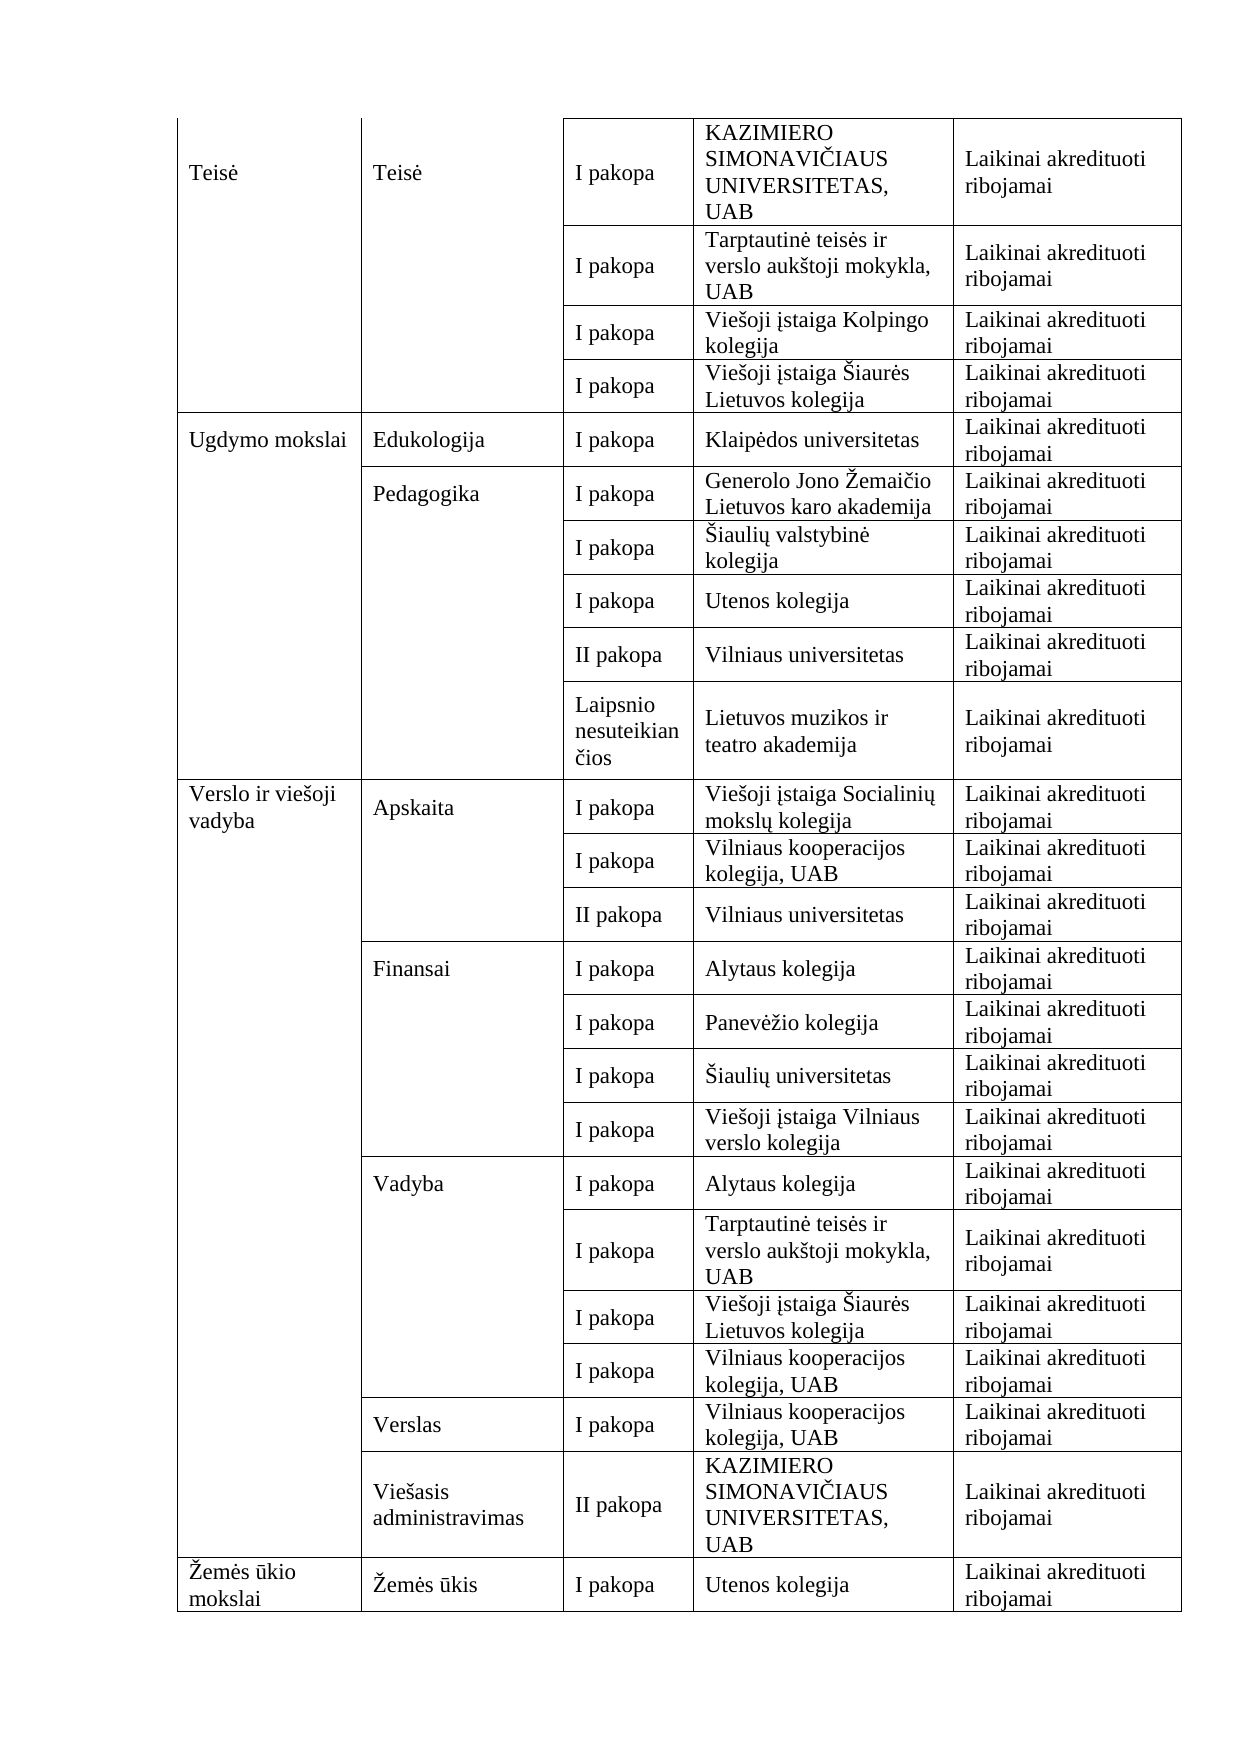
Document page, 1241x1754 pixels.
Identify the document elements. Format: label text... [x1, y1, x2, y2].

table_cell Viešoji įstaiga Šiaurės Lietuvos kolegija [694, 360, 953, 412]
table_cell Viešasis administravimas [362, 1452, 563, 1557]
table_cell [362, 520, 563, 573]
table_cell Verslas [362, 1398, 563, 1451]
table_cell I pakopa [564, 575, 693, 627]
table_cell Laikinai akredituoti ribojamai [954, 1049, 1181, 1102]
table_cell Viešoji įstaiga Šiaurės Lietuvos kolegija [694, 1291, 953, 1343]
table_cell Vilniaus universitetas [694, 628, 953, 681]
table_cell [362, 994, 563, 1048]
table_cell [362, 225, 563, 305]
table_cell [362, 627, 563, 681]
table_cell Laikinai akredituoti ribojamai [954, 1291, 1181, 1343]
table_cell Tarptautinė teisės ir verslo aukštoji mokykla, UAB [694, 226, 953, 305]
table_cell Vilniaus kooperacijos kolegija, UAB [694, 834, 953, 887]
table_cell I pakopa [564, 1210, 693, 1289]
table_cell I pakopa [564, 1291, 693, 1343]
table_cell Utenos kolegija [694, 575, 953, 627]
table_cell Alytaus kolegija [694, 1157, 953, 1209]
table_cell [362, 1102, 563, 1156]
table_cell Laikinai akredituoti ribojamai [954, 780, 1181, 833]
table_cell I pakopa [564, 995, 693, 1048]
table_cell I pakopa [564, 1344, 693, 1397]
table_cell Vilniaus universitetas [694, 888, 953, 941]
table_cell Edukologija [362, 413, 563, 466]
table_cell [362, 1048, 563, 1102]
table_cell I pakopa [564, 306, 693, 358]
table_cell I pakopa [564, 413, 693, 466]
table_cell Teisė [362, 118, 563, 224]
table_cell [362, 833, 563, 887]
table_cell Žemės ūkis [362, 1558, 563, 1611]
table_cell Laikinai akredituoti ribojamai [954, 942, 1181, 994]
table_cell [178, 1397, 361, 1451]
table_cell Laikinai akredituoti ribojamai [954, 1210, 1181, 1289]
table_cell Apskaita [362, 780, 563, 833]
table_cell Vilniaus kooperacijos kolegija, UAB [694, 1398, 953, 1451]
table_cell Laipsnio nesuteikiančios [564, 682, 693, 779]
table_cell [362, 681, 563, 779]
table_cell I pakopa [564, 1157, 693, 1209]
table_cell Laikinai akredituoti ribojamai [954, 682, 1181, 779]
table_cell Laikinai akredituoti ribojamai [954, 306, 1181, 358]
table_cell Utenos kolegija [694, 1558, 953, 1611]
table_cell Finansai [362, 942, 563, 994]
table_cell Laikinai akredituoti ribojamai [954, 1398, 1181, 1451]
table_cell [178, 994, 361, 1048]
table_cell Vadyba [362, 1157, 563, 1209]
table_cell [178, 1102, 361, 1156]
table_cell Laikinai akredituoti ribojamai [954, 575, 1181, 627]
table_cell Šiaulių universitetas [694, 1049, 953, 1102]
table_cell KAZIMIERO SIMONAVIČIAUS UNIVERSITETAS, UAB [694, 119, 953, 224]
table_cell Ugdymo mokslai [178, 413, 361, 466]
table_cell [362, 1343, 563, 1397]
table_cell [178, 574, 361, 627]
table_cell I pakopa [564, 119, 693, 224]
table_cell I pakopa [564, 521, 693, 573]
table_cell Laikinai akredituoti ribojamai [954, 467, 1181, 520]
table_cell [178, 359, 361, 412]
table_cell I pakopa [564, 1558, 693, 1611]
table_cell [362, 887, 563, 941]
table_cell II pakopa [564, 888, 693, 941]
table_cell Vilniaus kooperacijos kolegija, UAB [694, 1344, 953, 1397]
table_cell Viešoji įstaiga Vilniaus verslo kolegija [694, 1103, 953, 1156]
table_cell [178, 1343, 361, 1397]
table_cell [362, 574, 563, 627]
table_cell [362, 1209, 563, 1289]
table_cell [362, 305, 563, 358]
table_cell Viešoji įstaiga Socialinių mokslų kolegija [694, 780, 953, 833]
table_cell Laikinai akredituoti ribojamai [954, 834, 1181, 887]
table_cell I pakopa [564, 780, 693, 833]
table_cell [178, 1290, 361, 1343]
table_cell Generolo Jono Žemaičio Lietuvos karo akademija [694, 467, 953, 520]
table_cell I pakopa [564, 1398, 693, 1451]
table_cell Pedagogika [362, 467, 563, 520]
table_cell [362, 359, 563, 412]
table_cell I pakopa [564, 834, 693, 887]
table_cell [178, 627, 361, 681]
table_cell Laikinai akredituoti ribojamai [954, 360, 1181, 412]
table_cell I pakopa [564, 1103, 693, 1156]
table_cell [178, 466, 361, 520]
table_cell II pakopa [564, 628, 693, 681]
table_cell [178, 1209, 361, 1289]
table_cell Laikinai akredituoti ribojamai [954, 995, 1181, 1048]
table_cell II pakopa [564, 1452, 693, 1557]
table_cell I pakopa [564, 360, 693, 412]
table_cell Šiaulių valstybinė kolegija [694, 521, 953, 573]
table_cell Klaipėdos universitetas [694, 413, 953, 466]
table_cell Laikinai akredituoti ribojamai [954, 628, 1181, 681]
table_cell Tarptautinė teisės ir verslo aukštoji mokykla, UAB [694, 1210, 953, 1289]
table_cell [178, 225, 361, 305]
table_cell Žemės ūkio mokslai [178, 1558, 361, 1611]
table_cell Laikinai akredituoti ribojamai [954, 1452, 1181, 1557]
table_cell Laikinai akredituoti ribojamai [954, 119, 1181, 224]
table_cell I pakopa [564, 226, 693, 305]
table_cell [178, 681, 361, 779]
table_cell Lietuvos muzikos ir teatro akademija [694, 682, 953, 779]
table_cell Laikinai akredituoti ribojamai [954, 1157, 1181, 1209]
table_cell Laikinai akredituoti ribojamai [954, 1103, 1181, 1156]
table_cell [178, 833, 361, 887]
table_cell Viešoji įstaiga Kolpingo kolegija [694, 306, 953, 358]
table_cell Laikinai akredituoti ribojamai [954, 413, 1181, 466]
table_cell I pakopa [564, 467, 693, 520]
table_cell [178, 305, 361, 358]
table_cell Verslo ir viešoji vadyba [178, 780, 361, 833]
table_cell [178, 1451, 361, 1557]
table_cell Laikinai akredituoti ribojamai [954, 888, 1181, 941]
table_cell Laikinai akredituoti ribojamai [954, 1344, 1181, 1397]
table_cell [178, 1156, 361, 1209]
table_cell Teisė [178, 118, 361, 224]
table_cell Laikinai akredituoti ribojamai [954, 226, 1181, 305]
table_cell Laikinai akredituoti ribojamai [954, 1558, 1181, 1611]
table_cell Laikinai akredituoti ribojamai [954, 521, 1181, 573]
table_cell Alytaus kolegija [694, 942, 953, 994]
table_cell [362, 1290, 563, 1343]
table_cell I pakopa [564, 1049, 693, 1102]
table_cell Panevėžio kolegija [694, 995, 953, 1048]
table_cell [178, 941, 361, 994]
table_cell [178, 887, 361, 941]
table_cell I pakopa [564, 942, 693, 994]
table_cell KAZIMIERO SIMONAVIČIAUS UNIVERSITETAS, UAB [694, 1452, 953, 1557]
table_cell [178, 1048, 361, 1102]
table_cell [178, 520, 361, 573]
